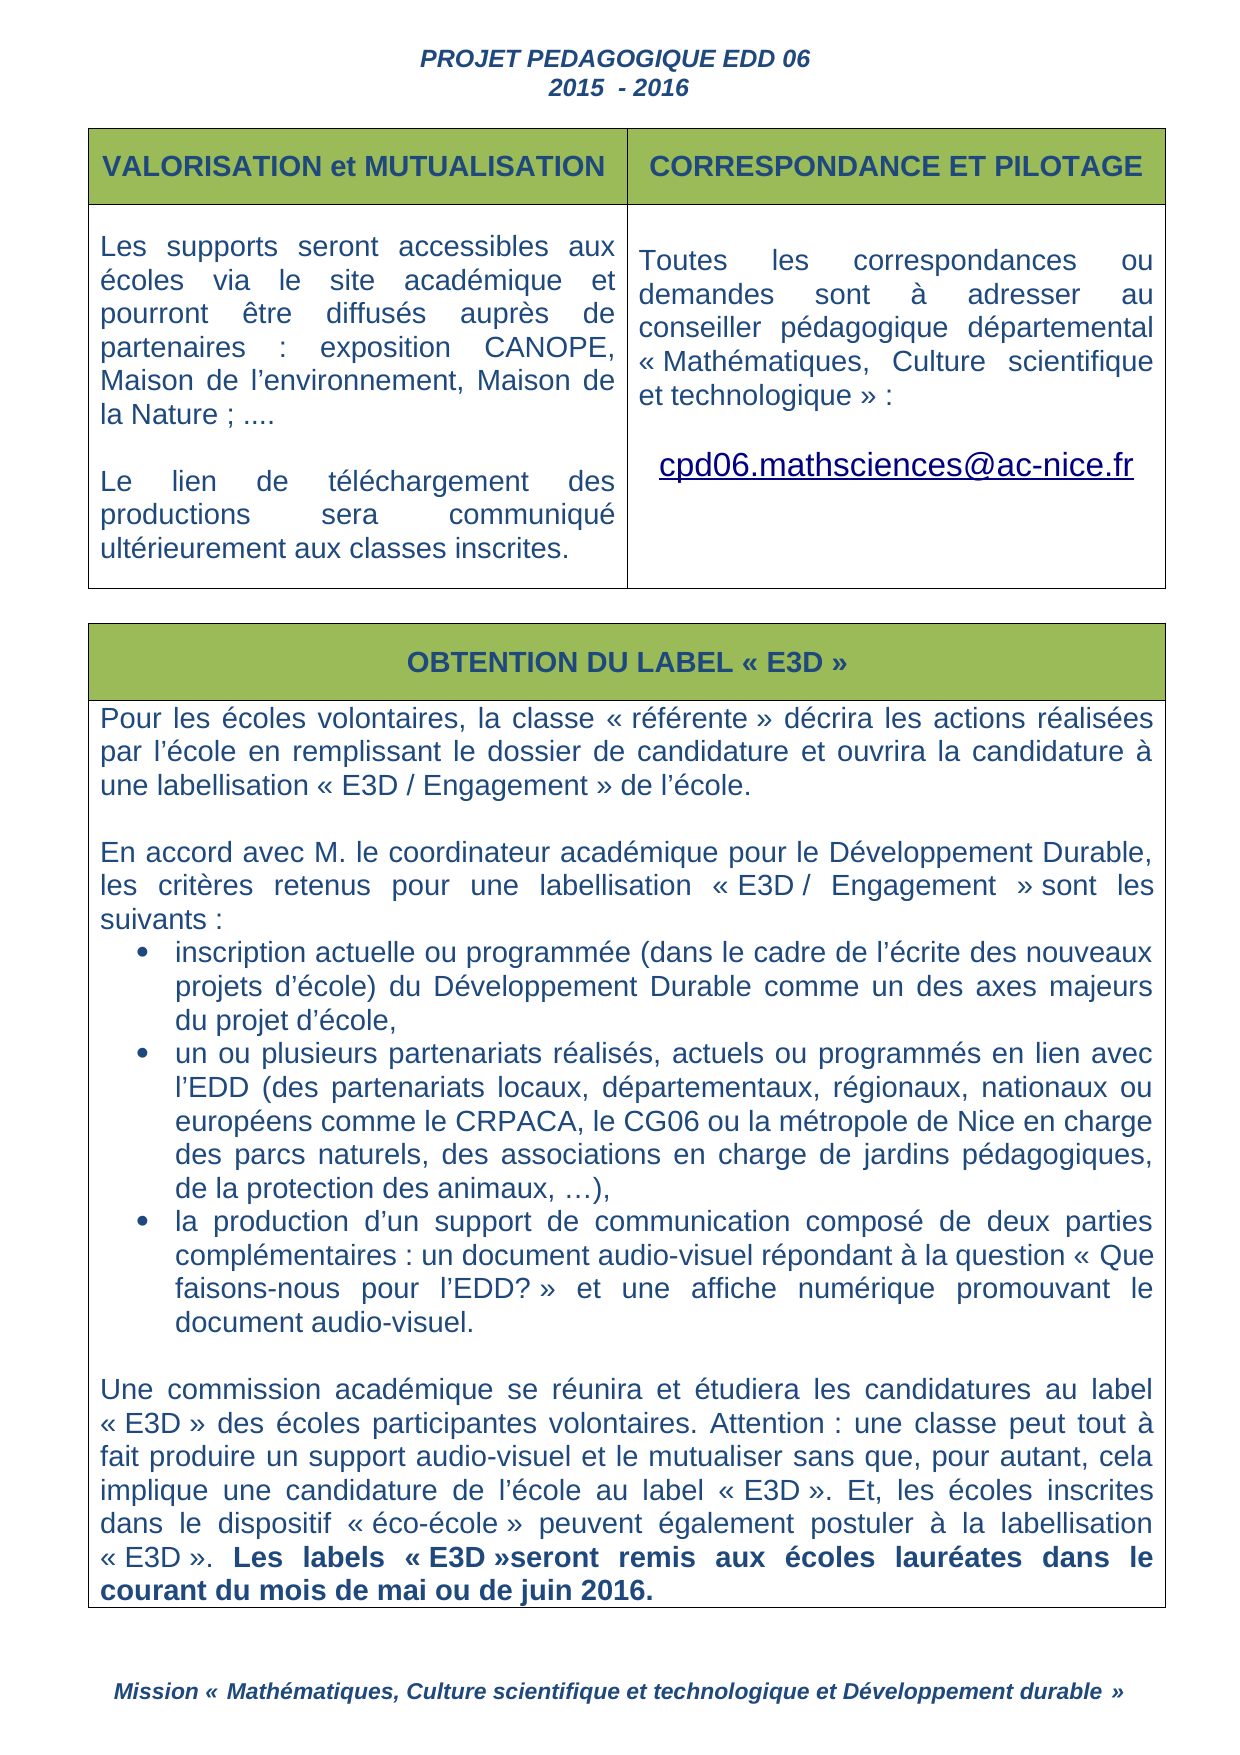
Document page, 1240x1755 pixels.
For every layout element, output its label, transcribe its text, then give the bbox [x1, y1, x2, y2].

table_header OBTENTION DU LABEL « E3D » [89, 624, 1165, 700]
table_header CORRESPONDANCE ET PILOTAGE [628, 129, 1165, 204]
table_cell Pour les écoles volontaires, la classe « référente » décrira les actions réalisées par l’école en remplissant le dossier de candidature et ouvrira la candidature à une labellisation « E3D / Engagement » de l’école. En accord avec M. le coordinateur académique pour le Développement Durable, les critères retenus pour une labellisation « E3D / Engagement » sont les suivants : inscription actuelle ou programmée (dans le cadre de l’écrite des nouveaux projets d’école) du Développement Durable comme un des axes majeurs du projet d’école, un ou plusieurs partenariats réalisés, actuels ou programmés en lien avec l’EDD (des partenariats locaux, départementaux, régionaux, nationaux ou européens comme le CRPACA, le CG06 ou la métropole de Nice en charge des parcs naturels, des associations en charge de jardins pédagogiques, de la protection des animaux, …), la production d’un support de communication composé de deux parties complémentaires : un document audio-visuel répondant à la question « Que faisons-nous pour l’EDD? » et une affiche numérique promouvant le document audio-visuel. Une commission académique se réunira et étudiera les candidatures au label « E3D » des écoles participantes volontaires. Attention : une classe peut tout à fait produire un support audio-visuel et le mutualiser sans que, pour autant, cela implique une candidature de l’école au label « E3D ». Et, les écoles inscrites dans le dispositif « éco-école » peuvent également postuler à la labellisation « E3D ». Les labels « E3D »seront remis aux écoles lauréates dans le courant du mois de mai ou de juin 2016. [89, 701, 1165, 1607]
table_cell Toutes les correspondances ou demandes sont à adresser au conseiller pédagogique départemental « Mathématiques, Culture scientifique et technologique » : cpd06.mathsciences@ac-nice.fr [628, 205, 1165, 588]
table_cell Les supports seront accessibles aux écoles via le site académique et pourront être diffusés auprès de partenaires : exposition CANOPE, Maison de l’environnement, Maison de la Nature ; .... Le lien de téléchargement des productions sera communiqué ultérieurement aux classes inscrites. [89, 205, 627, 588]
table_header VALORISATION et MUTUALISATION [89, 129, 627, 204]
